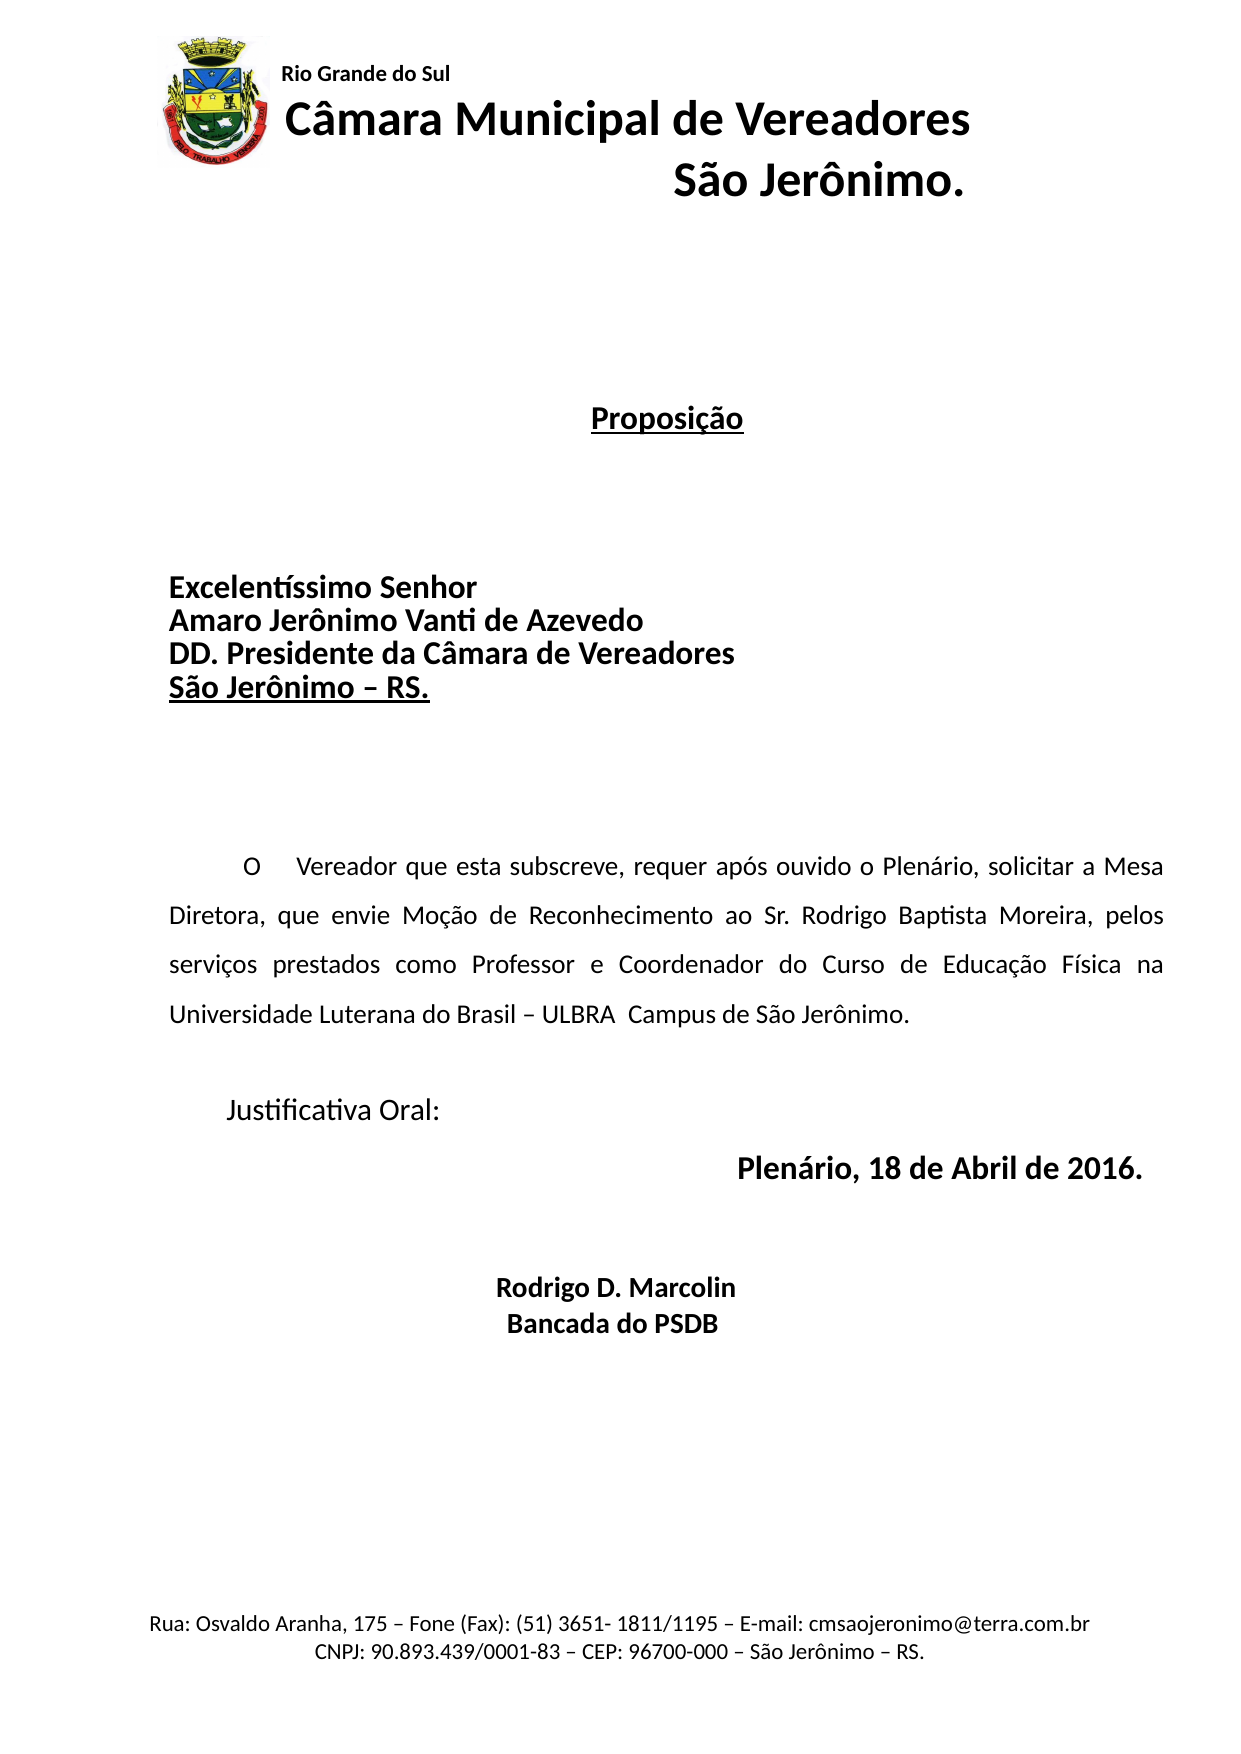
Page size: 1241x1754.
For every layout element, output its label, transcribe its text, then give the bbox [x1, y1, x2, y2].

text Amaro Jerônimo Vanti de Azevedo [169, 605, 1109, 638]
text Plenário, 18 de Abril de 2016. [75, 1147, 1144, 1188]
text Rodrigo D. Marcolin [75, 1269, 1165, 1305]
text Justificativa Oral: [164, 1090, 1109, 1128]
subtitle Proposição [225, 397, 1109, 438]
text São Jerônimo – RS. [169, 671, 1109, 705]
text O Vereador que esta subscreve, requer após ouvido o Plenário, solicitar a Mesa Diretora, que envie Moção de Reconhecimento ao Sr. Rodrigo Baptista Moreira, pelos serviços prestados como Professor e Coordenador do Curso de Educação Física na Universidade Luterana do Brasil – ULBRA Campus de São Jerônimo. [169, 849, 1165, 1030]
text Excelentíssimo Senhor [169, 571, 1109, 605]
text DD. Presidente da Câmara de Vereadores [169, 638, 1109, 671]
text Bancada do PSDB [75, 1305, 1165, 1340]
